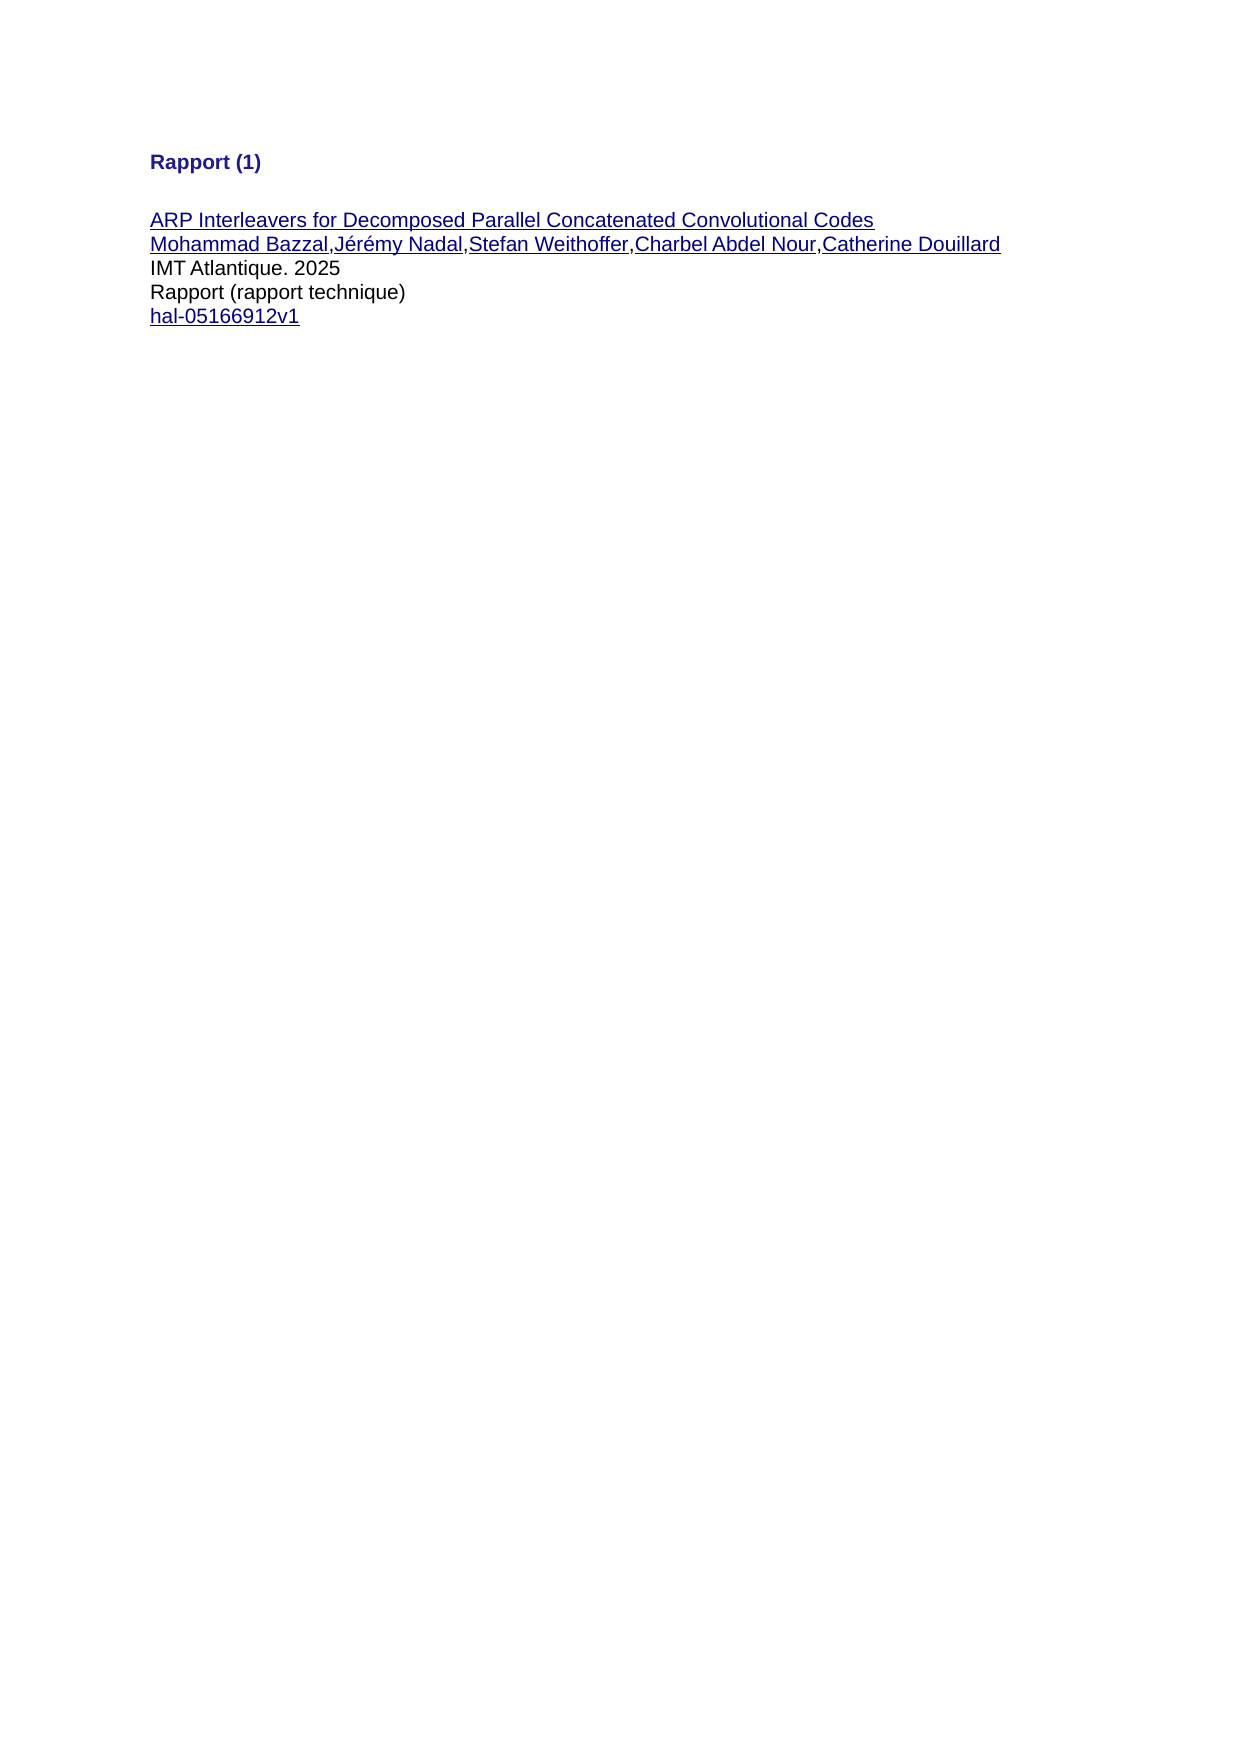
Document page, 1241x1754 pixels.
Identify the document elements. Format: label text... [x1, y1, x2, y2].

table_header ARP Interleavers for Decomposed Parallel Concatenated Convolutional Codes Mohammad Bazzal,Jérémy Nadal,Stefan Weithoffer,Charbel Abdel Nour,Catherine Douillard IMT Atlantique. 2025 Rapport (rapport technique) hal-05166912v1 [150, 208, 1090, 328]
subtitle Rapport (1) [150, 150, 1090, 174]
